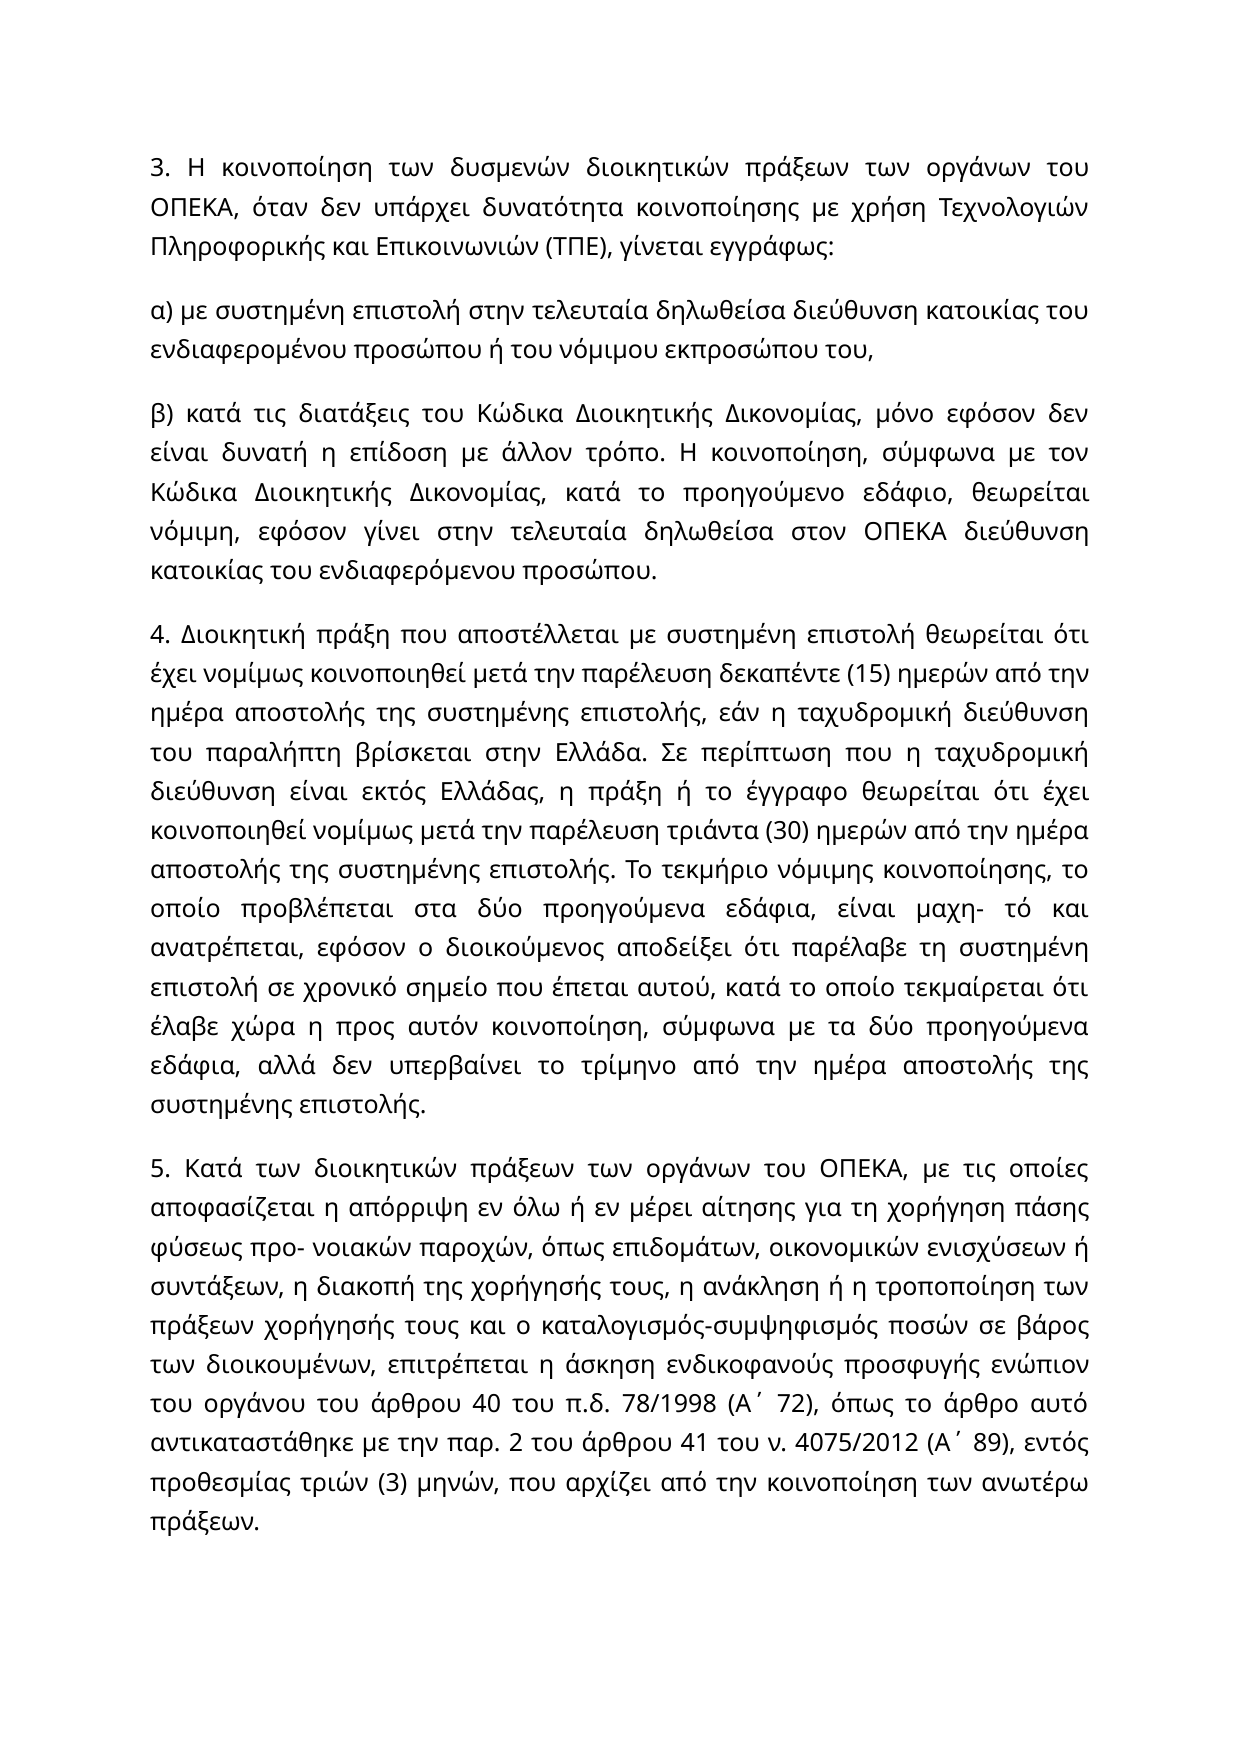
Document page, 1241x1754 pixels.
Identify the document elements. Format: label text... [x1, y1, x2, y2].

text 4. Διοικητική πράξη που αποστέλλεται με συστημένη επιστολή θεωρείται ότι έχει νομίμως κοινοποιηθεί μετά την παρέλευση δεκαπέντε (15) ημερών από την ημέρα αποστολής της συστημένης επιστολής, εάν η ταχυδρομική διεύθυνση του παραλήπτη βρίσκεται στην Ελλάδα. Σε περίπτωση που η ταχυδρομική διεύθυνση είναι εκτός Ελλάδας, η πράξη ή το έγγραφο θεωρείται ότι έχει κοινοποιηθεί νομίμως μετά την παρέλευση τριάντα (30) ημερών από την ημέρα αποστολής της συστημένης επιστολής. Το τεκμήριο νόμιμης κοινοποίησης, το οποίο προβλέπεται στα δύο προηγούμενα εδάφια, είναι μαχη- τό και ανατρέπεται, εφόσον ο διοικούμενος αποδείξει ότι παρέλαβε τη συστημένη επιστολή σε χρονικό σημείο που έπεται αυτού, κατά το οποίο τεκμαίρεται ότι έλαβε χώρα η προς αυτόν κοινοποίηση, σύμφωνα με τα δύο προηγούμενα εδάφια, αλλά δεν υπερβαίνει το τρίμηνο από την ημέρα αποστολής της συστημένης επιστολής. [150, 617, 1090, 1121]
text α) με συστημένη επιστολή στην τελευταία δηλωθείσα διεύθυνση κατοικίας του ενδιαφερομένου προσώπου ή του νόμιμου εκπροσώπου του, [150, 292, 1090, 366]
text 5. Κατά των διοικητικών πράξεων των οργάνων του ΟΠΕΚΑ, με τις οποίες αποφασίζεται η απόρριψη εν όλω ή εν μέρει αίτησης για τη χορήγηση πάσης φύσεως προ- νοιακών παροχών, όπως επιδομάτων, οικονομικών ενισχύσεων ή συντάξεων, η διακοπή της χορήγησής τους, η ανάκληση ή η τροποποίηση των πράξεων χορήγησής τους και ο καταλογισμός-συμψηφισμός ποσών σε βάρος των διοικουμένων, επιτρέπεται η άσκηση ενδικοφανούς προσφυγής ενώπιον του οργάνου του άρθρου 40 του π.δ. 78/1998 (Α΄ 72), όπως το άρθρο αυτό αντικαταστάθηκε με την παρ. 2 του άρθρου 41 του ν. 4075/2012 (Α΄ 89), εντός προθεσμίας τριών (3) μηνών, που αρχίζει από την κοινοποίηση των ανωτέρω πράξεων. [150, 1151, 1090, 1537]
text 3. Η κοινοποίηση των δυσμενών διοικητικών πράξεων των οργάνων του ΟΠΕΚΑ, όταν δεν υπάρχει δυνατότητα κοινοποίησης με χρήση Τεχνολογιών Πληροφορικής και Επικοινωνιών (ΤΠΕ), γίνεται εγγράφως: [150, 150, 1090, 262]
text β) κατά τις διατάξεις του Κώδικα Διοικητικής Δικονομίας, μόνο εφόσον δεν είναι δυνατή η επίδοση με άλλον τρόπο. Η κοινοποίηση, σύμφωνα με τον Κώδικα Διοικητικής Δικονομίας, κατά το προηγούμενο εδάφιο, θεωρείται νόμιμη, εφόσον γίνει στην τελευταία δηλωθείσα στον ΟΠΕΚΑ διεύθυνση κατοικίας του ενδιαφερόμενου προσώπου. [150, 396, 1090, 587]
